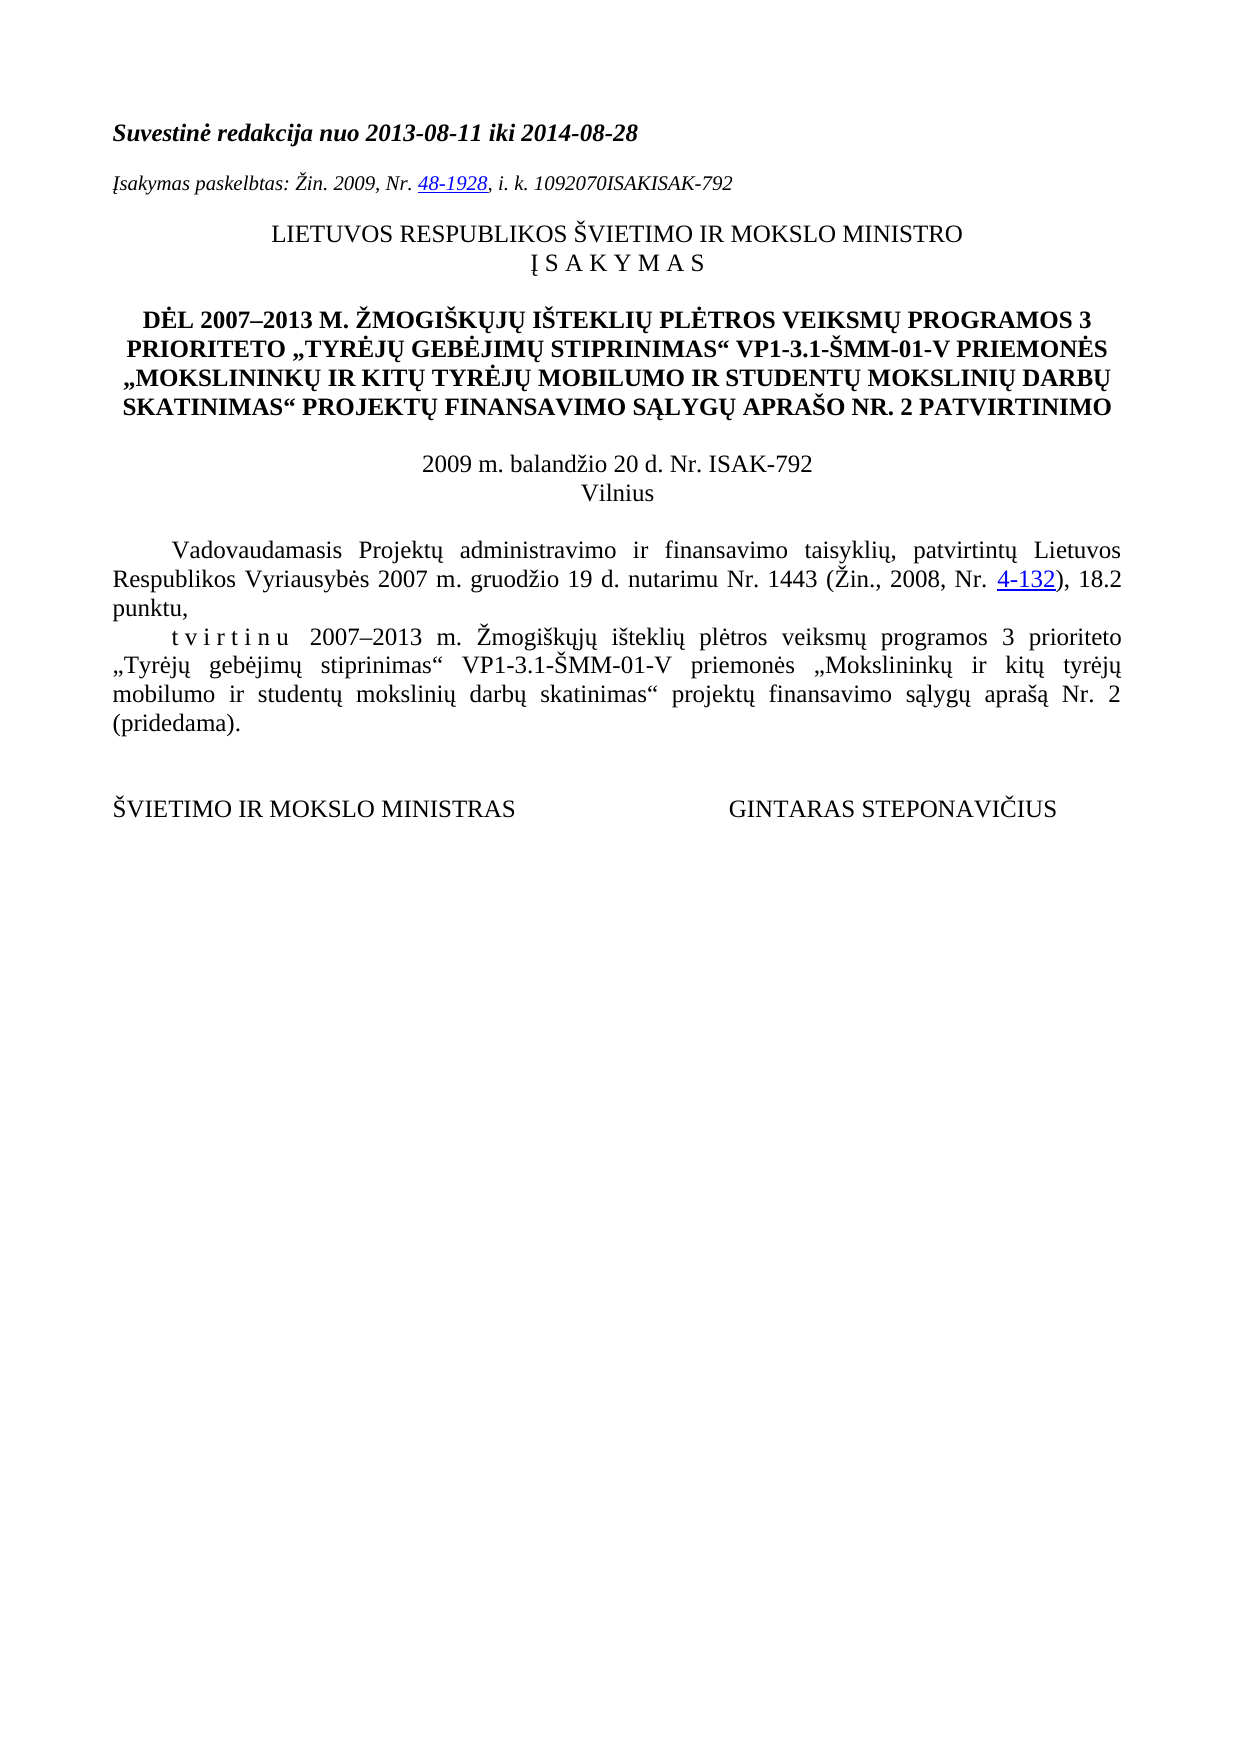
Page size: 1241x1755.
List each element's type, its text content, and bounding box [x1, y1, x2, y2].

text Įsakymas paskelbtas: Žin. 2009, Nr. 48-1928, i. k. 1092070ISAKISAK-792 [112, 171, 1122, 195]
text Vadovaudamasis Projektų administravimo ir finansavimo taisyklių, patvirtintų Lietuvos Respublikos Vyriausybės 2007 m. gruodžio 19 d. nutarimu Nr. 1443 (Žin., 2008, Nr. 4-132), 18.2 punktu, [112, 535, 1122, 622]
text DĖL 2007–2013 M. ŽMOGIŠKŲJŲ IŠTEKLIŲ PLĖTROS VEIKSMŲ PROGRAMOS 3 PRIORITETO „TYRĖJŲ GEBĖJIMŲ STIPRINIMAS“ VP1-3.1-ŠMM-01-V PRIEMONĖS „MOKSLININKŲ IR KITŲ TYRĖJŲ MOBILUMO IR STUDENTŲ MOKSLINIŲ DARBŲ SKATINIMAS“ PROJEKTŲ FINANSAVIMO SĄLYGŲ APRAŠO NR. 2 PATVIRTINIMO [112, 305, 1122, 420]
text LIETUVOS RESPUBLIKOS ŠVIETIMO IR MOKSLO MINISTRO [112, 219, 1122, 248]
text Vilnius [112, 478, 1122, 507]
text Suvestinė redakcija nuo 2013-08-11 iki 2014-08-28 [112, 118, 1122, 147]
text 2009 m. balandžio 20 d. Nr. ISAK-792 [112, 449, 1122, 478]
text tvirtinu 2007–2013 m. Žmogiškųjų išteklių plėtros veiksmų programos 3 prioriteto „Tyrėjų gebėjimų stiprinimas“ VP1-3.1-ŠMM-01-V priemonės „Mokslininkų ir kitų tyrėjų mobilumo ir studentų mokslinių darbų skatinimas“ projektų finansavimo sąlygų aprašą Nr. 2 (pridedama). [112, 622, 1122, 737]
text ŠVIETIMO IR MOKSLO MINISTRAS GINTARAS STEPONAVIČIUS [112, 794, 1122, 823]
text ĮSAKYMAS [112, 248, 1122, 277]
